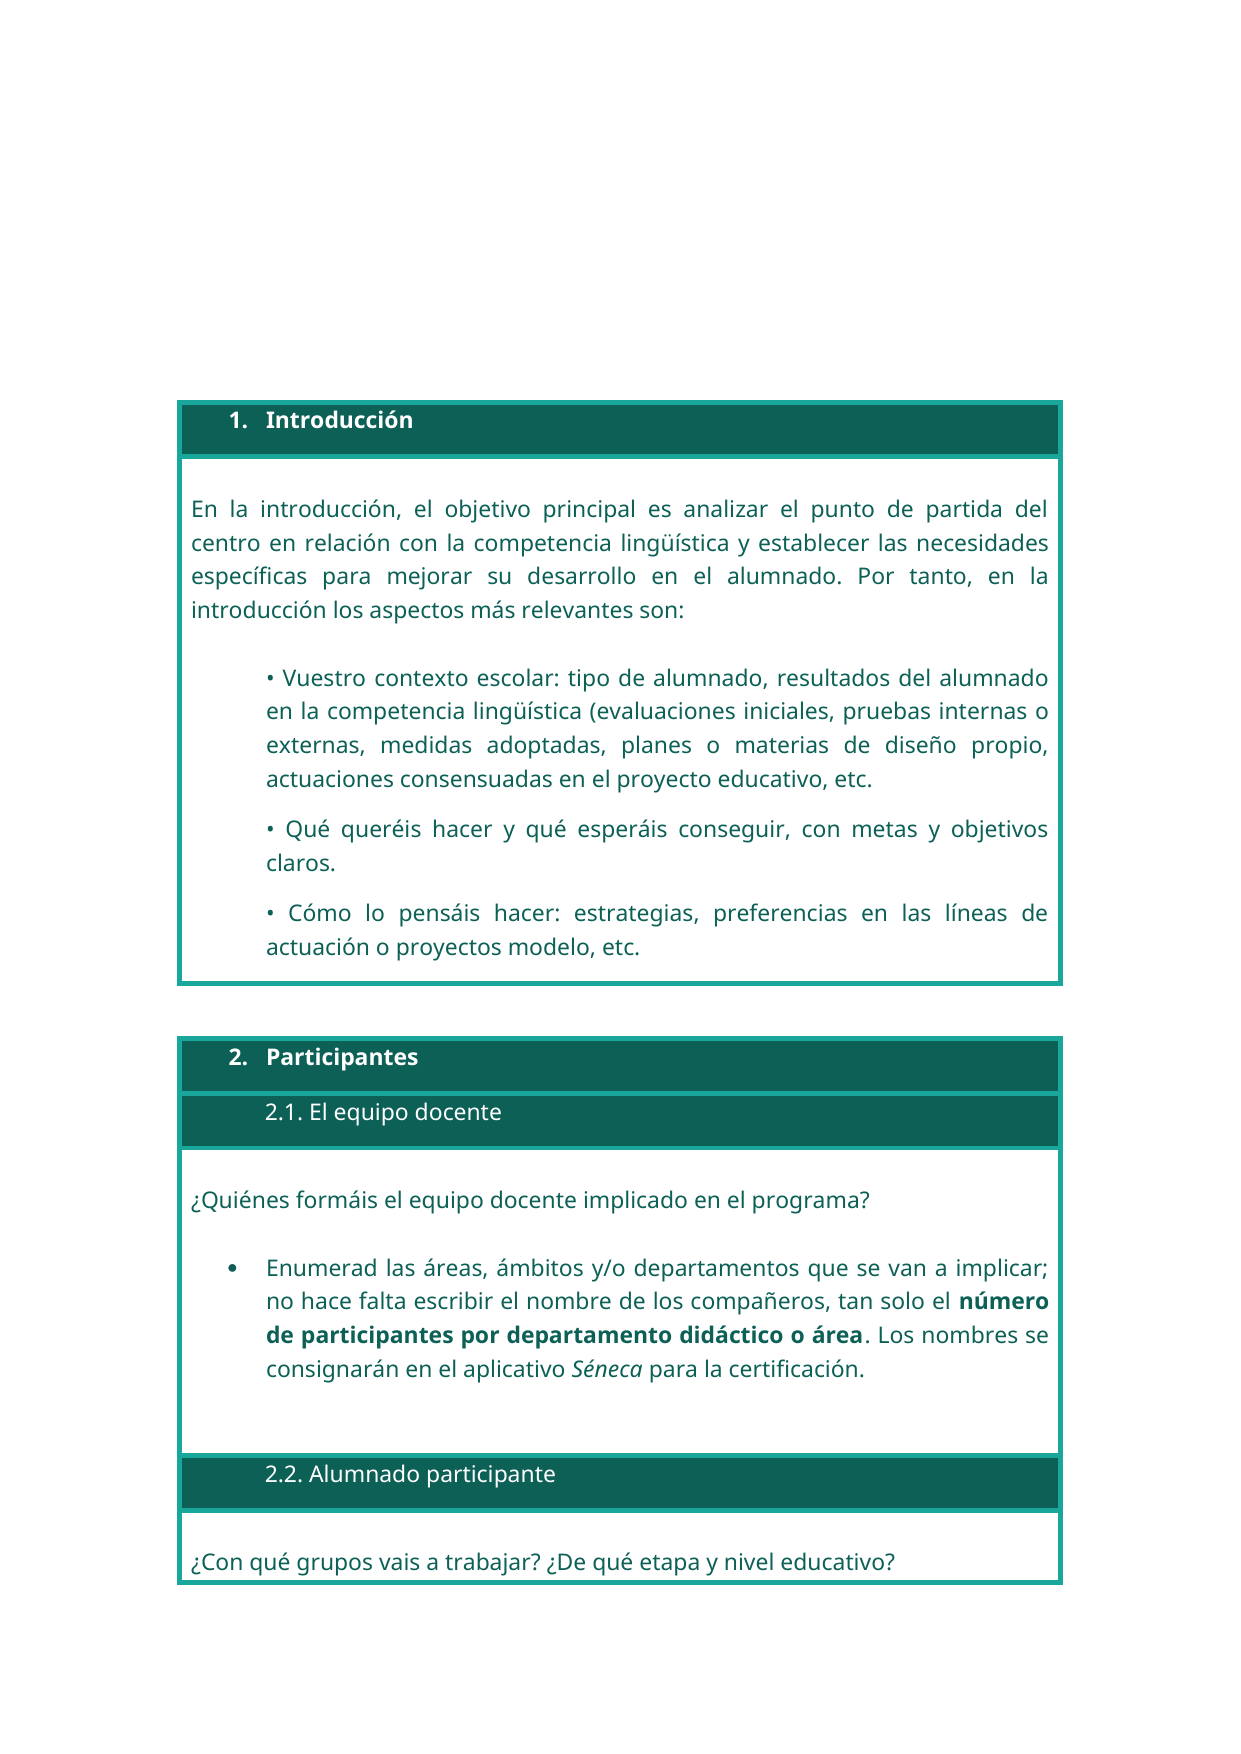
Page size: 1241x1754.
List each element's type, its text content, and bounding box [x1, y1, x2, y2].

table_cell 2.1. El equipo docente [182, 1096, 1058, 1146]
table_cell En la introducción, el objetivo principal es analizar el punto de partida del centro en relación con la competencia lingüística y establecer las necesidades específicas para mejorar su desarrollo en el alumnado. Por tanto, en la introducción los aspectos más relevantes son: • Vuestro contexto escolar: tipo de alumnado, resultados del alumnado en la competencia lingüística (evaluaciones iniciales, pruebas internas o externas, medidas adoptadas, planes o materias de diseño propio, actuaciones consensuadas en el proyecto educativo, etc. • Qué queréis hacer y qué esperáis conseguir, con metas y objetivos claros. • Cómo lo pensáis hacer: estrategias, preferencias en las líneas de actuación o proyectos modelo, etc. [182, 459, 1058, 981]
table_cell ¿Quiénes formáis el equipo docente implicado en el programa? Enumerad las áreas, ámbitos y/o departamentos que se van a implicar; no hace falta escribir el nombre de los compañeros, tan solo el número de participantes por departamento didáctico o área. Los nombres se consignarán en el aplicativo Séneca para la certificación. [182, 1150, 1058, 1453]
table_cell ¿Con qué grupos vais a trabajar? ¿De qué etapa y nivel educativo? A la hora de consignar al alumnado pueden establecer prioridades de actuación según los niveles educativos. Si bien en la contextualización puede añadirse este punto, es muy útil diversificar las estrategias de actuación según niveles o etapas. No hace falta escribir el nombre de los alumnos, tan solo el número de grupos participantes y el número de alumnos, por tanto, que participarán en el programa, igualmente, se establecerán en el aplicativo Séneca. [182, 1513, 1058, 1580]
table_cell 2.2. Alumnado participante [182, 1458, 1058, 1508]
table_header Introducción [182, 405, 1058, 454]
table_header Participantes [182, 1041, 1058, 1091]
